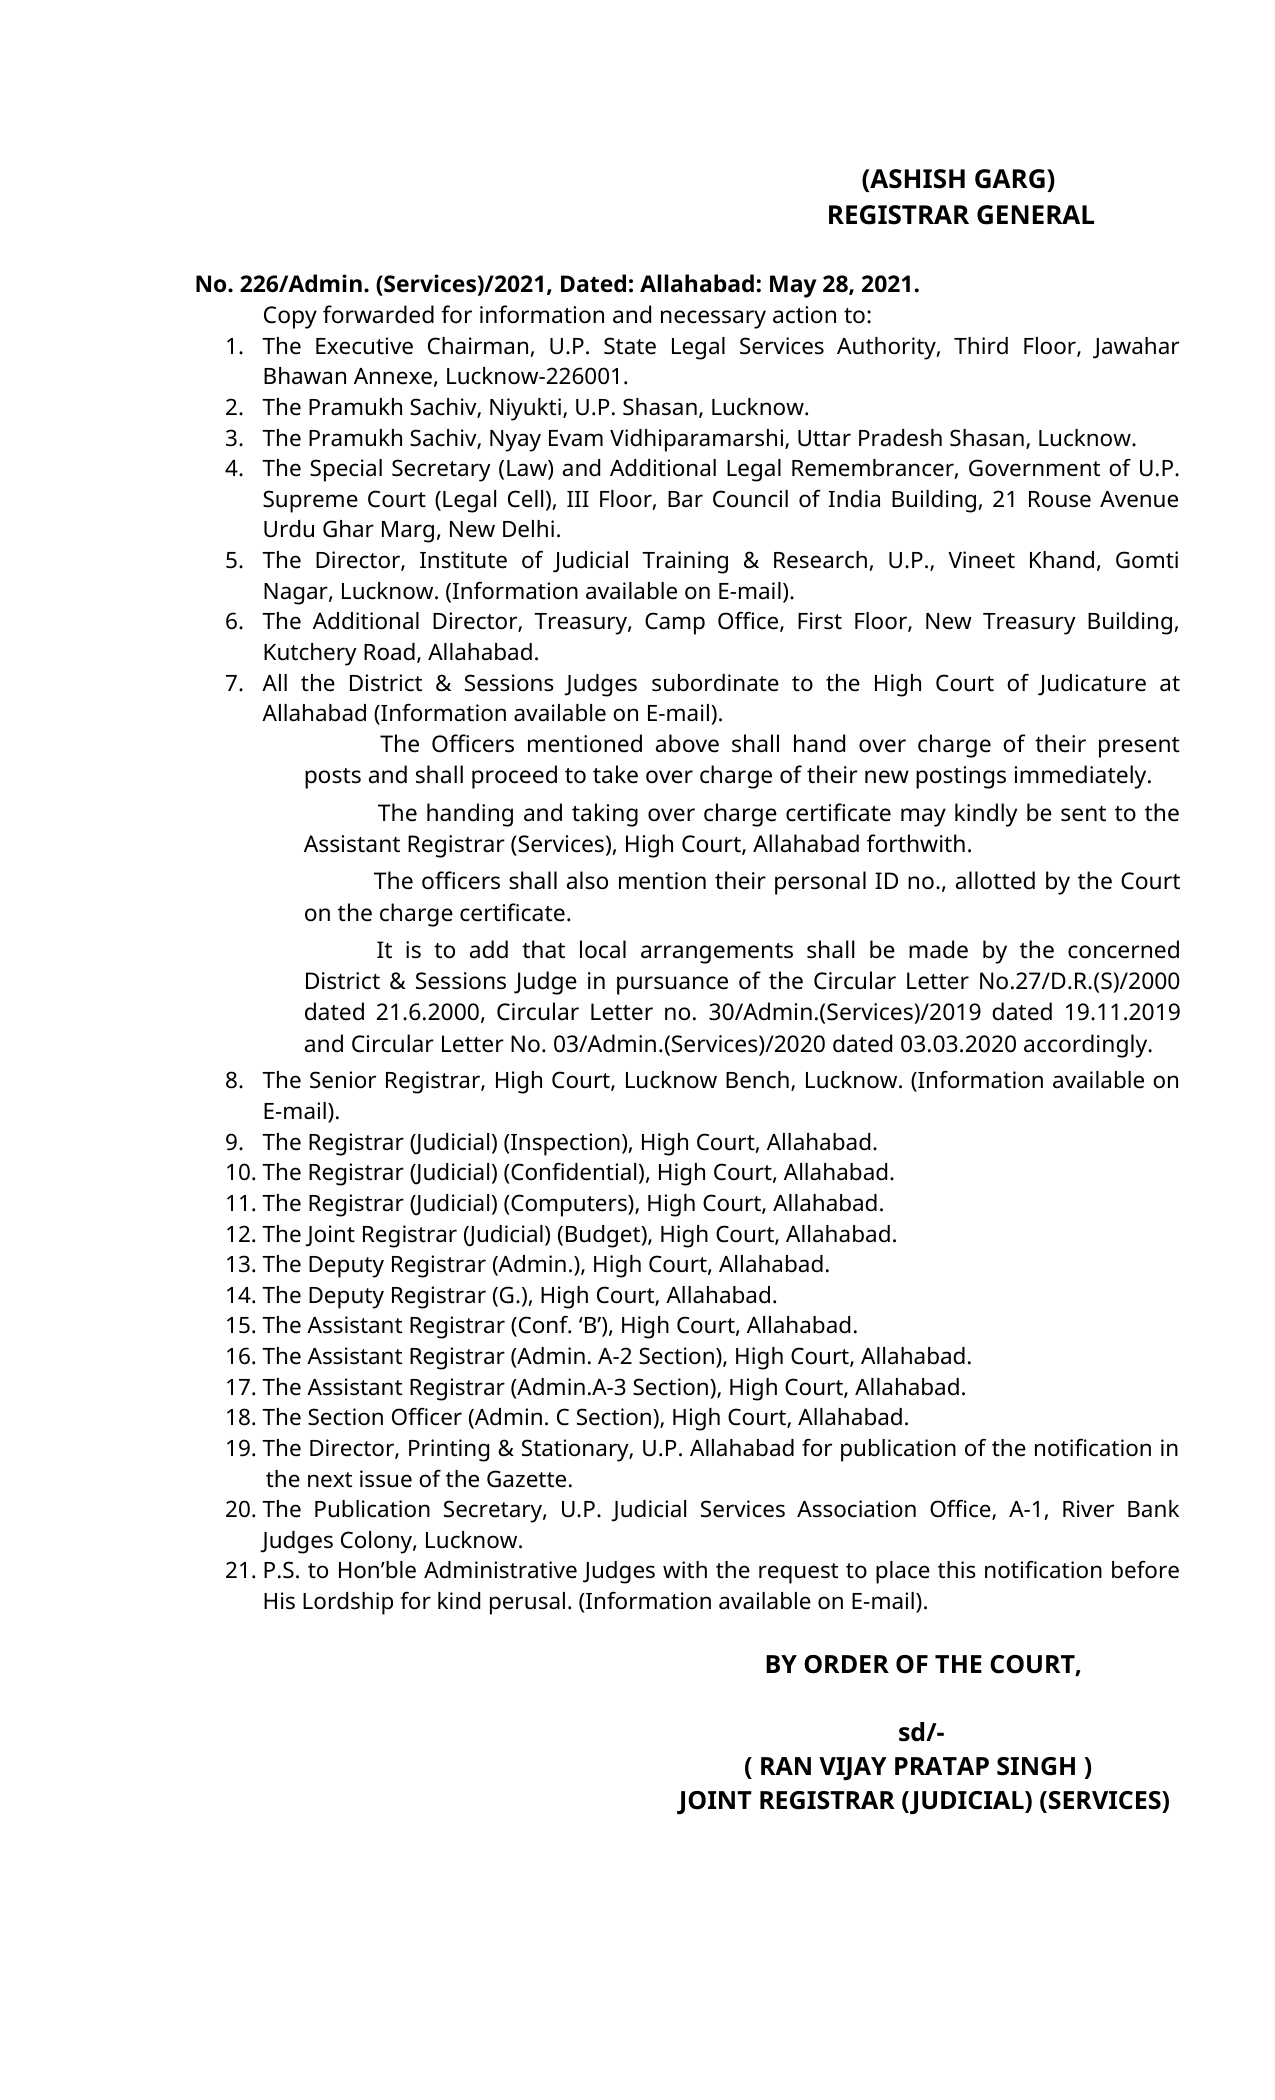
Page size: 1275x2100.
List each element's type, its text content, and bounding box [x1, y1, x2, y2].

text (ASHISH GARG) [187, 161, 1183, 196]
list The Assistant Registrar (Admin. A-2 Section), High Court, Allahabad. [225, 1340, 1181, 1371]
list The Director, Printing & Stationary, U.P. Allahabad for publication of the notification in the next issue of the Gazette. [225, 1432, 1181, 1493]
list The Assistant Registrar (Admin.A-3 Section), High Court, Allahabad. [225, 1371, 1181, 1402]
list The Additional Director, Treasury, Camp Office, First Floor, New Treasury Building, Kutchery Road, Allahabad. [225, 606, 1181, 667]
list The Registrar (Judicial) (Computers), High Court, Allahabad. [225, 1187, 1181, 1218]
text Copy forwarded for information and necessary action to: [187, 299, 1181, 330]
list The Deputy Registrar (G.), High Court, Allahabad. [225, 1279, 1181, 1310]
text The officers shall also mention their personal ID no., allotted by the Court on the charge certificate. [303, 865, 1181, 928]
list All the District & Sessions Judges subordinate to the High Court of Judicature at Allahabad (Information available on E-mail). [225, 667, 1181, 728]
list P.S. to Hon’ble Administrative Judges with the request to place this notification before His Lordship for kind perusal. (Information available on E-mail). [225, 1555, 1181, 1616]
list The Special Secretary (Law) and Additional Legal Remembrancer, Government of U.P. Supreme Court (Legal Cell), III Floor, Bar Council of India Building, 21 Rouse Avenue Urdu Ghar Marg, New Delhi. [225, 452, 1181, 544]
list The Executive Chairman, U.P. State Legal Services Authority, Third Floor, Jawahar Bhawan Annexe, Lucknow-226001. [225, 330, 1181, 391]
list The Joint Registrar (Judicial) (Budget), High Court, Allahabad. [225, 1218, 1181, 1248]
text BY ORDER OF THE COURT, [562, 1647, 1181, 1681]
text The Officers mentioned above shall hand over charge of their present posts and shall proceed to take over charge of their new postings immediately. [303, 728, 1181, 791]
text The handing and taking over charge certificate may kindly be sent to the Assistant Registrar (Services), High Court, Allahabad forthwith. [303, 797, 1181, 859]
list The Publication Secretary, U.P. Judicial Services Association Office, A-1, River Bank Judges Colony, Lucknow. [225, 1493, 1181, 1555]
list The Section Officer (Admin. C Section), High Court, Allahabad. [225, 1402, 1181, 1432]
text It is to add that local arrangements shall be made by the concerned District & Sessions Judge in pursuance of the Circular Letter No.27/D.R.(S)/2000 dated 21.6.2000, Circular Letter no. 30/Admin.(Services)/2019 dated 19.11.2019 and Circular Letter No. 03/Admin.(Services)/2020 dated 03.03.2020 accordingly. [303, 934, 1181, 1059]
text sd/- [712, 1715, 1181, 1749]
text REGISTRAR GENERAL [187, 196, 1181, 232]
text ( RAN VIJAY PRATAP SINGH ) [187, 1749, 1183, 1783]
text JOINT REGISTRAR (JUDICIAL) (SERVICES) [187, 1783, 1183, 1817]
list The Deputy Registrar (Admin.), High Court, Allahabad. [225, 1248, 1181, 1279]
list The Assistant Registrar (Conf. ‘B’), High Court, Allahabad. [225, 1310, 1181, 1340]
list The Pramukh Sachiv, Nyay Evam Vidhiparamarshi, Uttar Pradesh Shasan, Lucknow. [225, 422, 1181, 452]
list The Pramukh Sachiv, Niyukti, U.P. Shasan, Lucknow. [225, 391, 1181, 422]
list The Registrar (Judicial) (Inspection), High Court, Allahabad. [225, 1126, 1181, 1157]
list The Director, Institute of Judicial Training & Research, U.P., Vineet Khand, Gomti Nagar, Lucknow. (Information available on E-mail). [225, 544, 1181, 606]
list The Registrar (Judicial) (Confidential), High Court, Allahabad. [225, 1157, 1181, 1187]
list The Senior Registrar, High Court, Lucknow Bench, Lucknow. (Information available on E-mail). [225, 1065, 1181, 1126]
text No. 226/Admin. (Services)/2021, Dated: Allahabad: May 28, 2021. [187, 267, 1181, 299]
